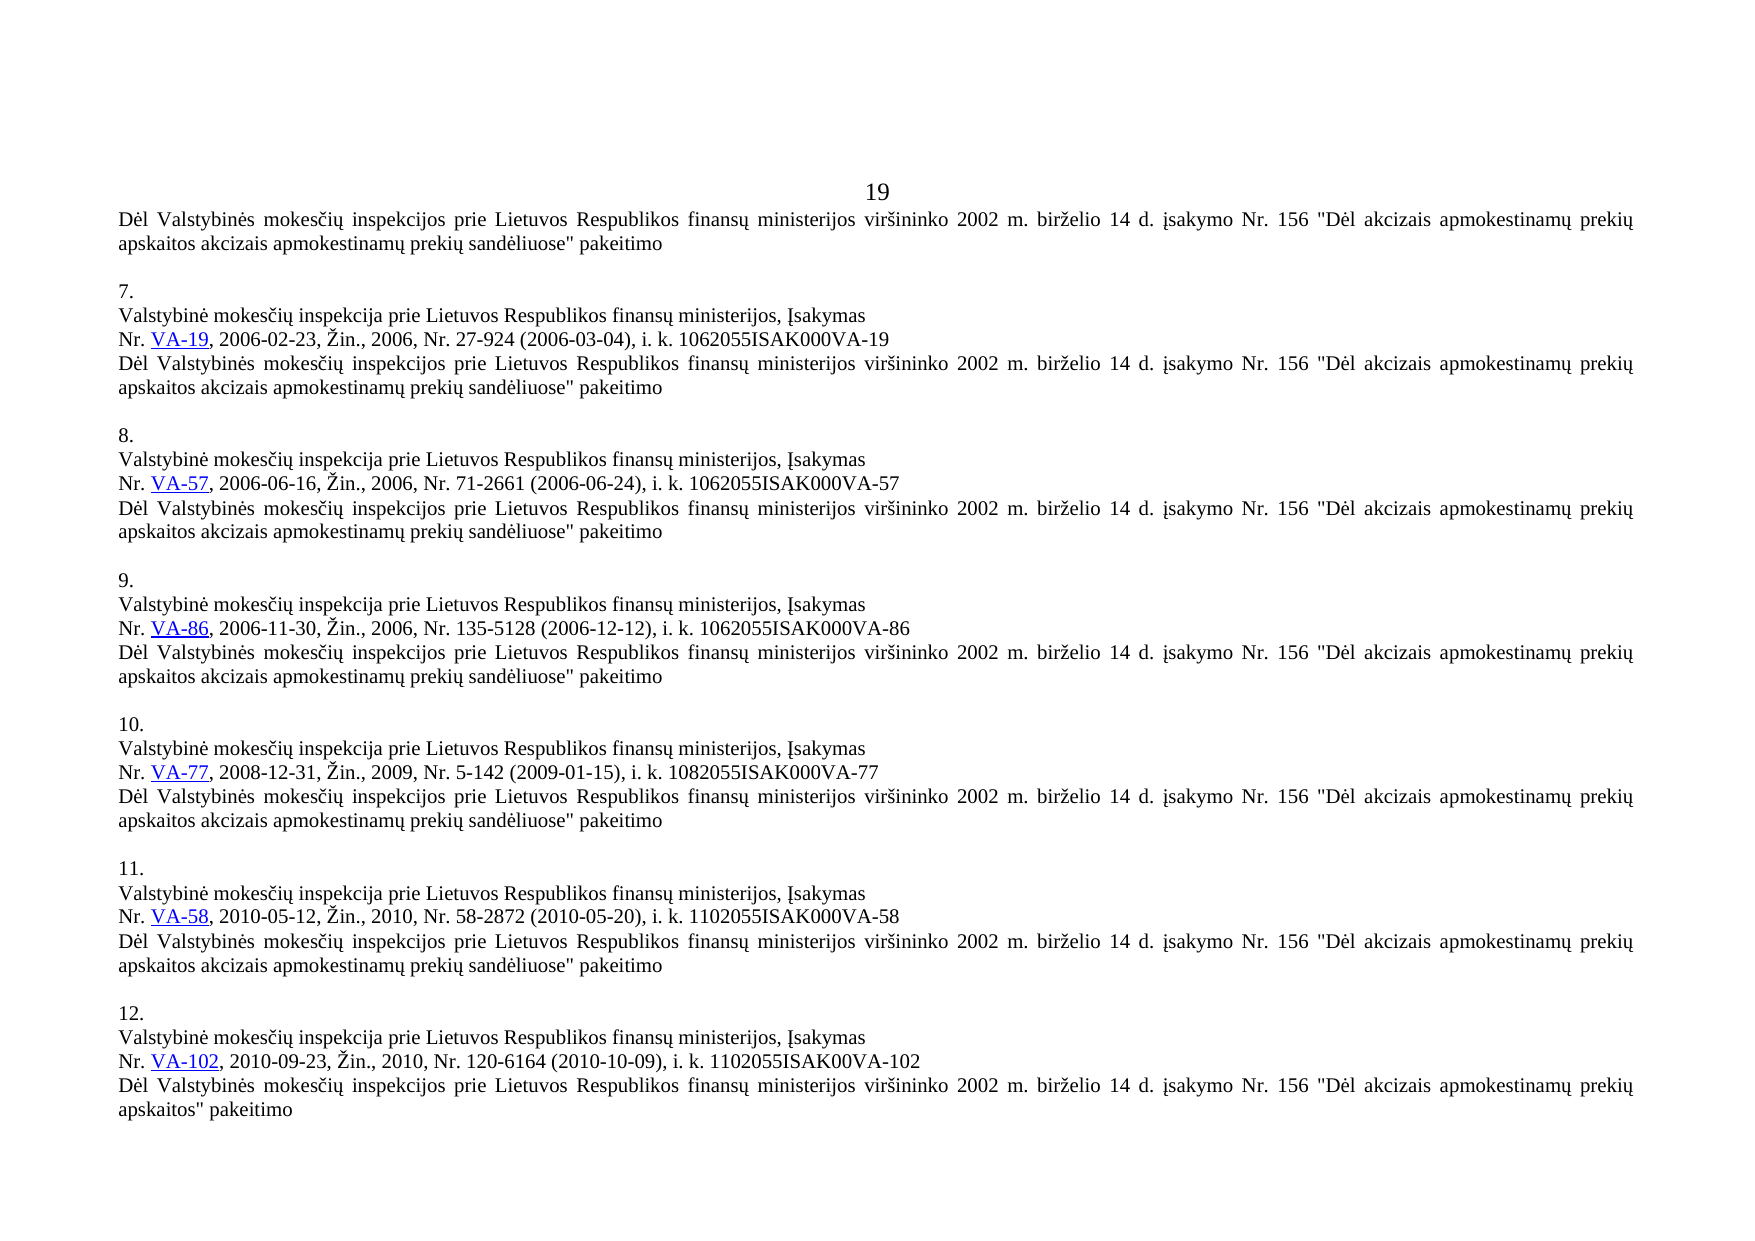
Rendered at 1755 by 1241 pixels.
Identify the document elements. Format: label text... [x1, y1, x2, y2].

text 12. [118, 1001, 1636, 1025]
text Dėl Valstybinės mokesčių inspekcijos prie Lietuvos Respublikos finansų ministerijos viršininko 2002 m. birželio 14 d. įsakymo Nr. 156 "Dėl akcizais apmokestinamų prekių apskaitos akcizais apmokestinamų prekių sandėliuose" pakeitimo [118, 784, 1636, 832]
text Valstybinė mokesčių inspekcija prie Lietuvos Respublikos finansų ministerijos, Įsakymas [118, 880, 1636, 904]
text Dėl Valstybinės mokesčių inspekcijos prie Lietuvos Respublikos finansų ministerijos viršininko 2002 m. birželio 14 d. įsakymo Nr. 156 "Dėl akcizais apmokestinamų prekių apskaitos akcizais apmokestinamų prekių sandėliuose" pakeitimo [118, 928, 1636, 977]
text Valstybinė mokesčių inspekcija prie Lietuvos Respublikos finansų ministerijos, Įsakymas [118, 1025, 1636, 1049]
text Nr. VA-77, 2008-12-31, Žin., 2009, Nr. 5-142 (2009-01-15), i. k. 1082055ISAK000VA-77 [118, 760, 1636, 784]
text 8. [118, 423, 1636, 447]
text Nr. VA-19, 2006-02-23, Žin., 2006, Nr. 27-924 (2006-03-04), i. k. 1062055ISAK000VA-19 [118, 327, 1636, 351]
text Nr. VA-102, 2010-09-23, Žin., 2010, Nr. 120-6164 (2010-10-09), i. k. 1102055ISAK00VA-102 [118, 1049, 1636, 1073]
text Nr. VA-86, 2006-11-30, Žin., 2006, Nr. 135-5128 (2006-12-12), i. k. 1062055ISAK000VA-86 [118, 616, 1636, 640]
text Valstybinė mokesčių inspekcija prie Lietuvos Respublikos finansų ministerijos, Įsakymas [118, 447, 1636, 471]
text 7. [118, 279, 1636, 303]
text Nr. VA-57, 2006-06-16, Žin., 2006, Nr. 71-2661 (2006-06-24), i. k. 1062055ISAK000VA-57 [118, 471, 1636, 495]
text 10. [118, 712, 1636, 736]
text Valstybinė mokesčių inspekcija prie Lietuvos Respublikos finansų ministerijos, Įsakymas [118, 736, 1636, 760]
text 11. [118, 856, 1636, 880]
text 9. [118, 568, 1636, 592]
text Dėl Valstybinės mokesčių inspekcijos prie Lietuvos Respublikos finansų ministerijos viršininko 2002 m. birželio 14 d. įsakymo Nr. 156 "Dėl akcizais apmokestinamų prekių apskaitos" pakeitimo [118, 1073, 1636, 1121]
text Dėl Valstybinės mokesčių inspekcijos prie Lietuvos Respublikos finansų ministerijos viršininko 2002 m. birželio 14 d. įsakymo Nr. 156 "Dėl akcizais apmokestinamų prekių apskaitos akcizais apmokestinamų prekių sandėliuose" pakeitimo [118, 207, 1636, 255]
text Dėl Valstybinės mokesčių inspekcijos prie Lietuvos Respublikos finansų ministerijos viršininko 2002 m. birželio 14 d. įsakymo Nr. 156 "Dėl akcizais apmokestinamų prekių apskaitos akcizais apmokestinamų prekių sandėliuose" pakeitimo [118, 495, 1636, 543]
text Dėl Valstybinės mokesčių inspekcijos prie Lietuvos Respublikos finansų ministerijos viršininko 2002 m. birželio 14 d. įsakymo Nr. 156 "Dėl akcizais apmokestinamų prekių apskaitos akcizais apmokestinamų prekių sandėliuose" pakeitimo [118, 351, 1636, 399]
text Dėl Valstybinės mokesčių inspekcijos prie Lietuvos Respublikos finansų ministerijos viršininko 2002 m. birželio 14 d. įsakymo Nr. 156 "Dėl akcizais apmokestinamų prekių apskaitos akcizais apmokestinamų prekių sandėliuose" pakeitimo [118, 640, 1636, 688]
text Nr. VA-58, 2010-05-12, Žin., 2010, Nr. 58-2872 (2010-05-20), i. k. 1102055ISAK000VA-58 [118, 904, 1636, 928]
text Valstybinė mokesčių inspekcija prie Lietuvos Respublikos finansų ministerijos, Įsakymas [118, 592, 1636, 616]
text Valstybinė mokesčių inspekcija prie Lietuvos Respublikos finansų ministerijos, Įsakymas [118, 303, 1636, 327]
